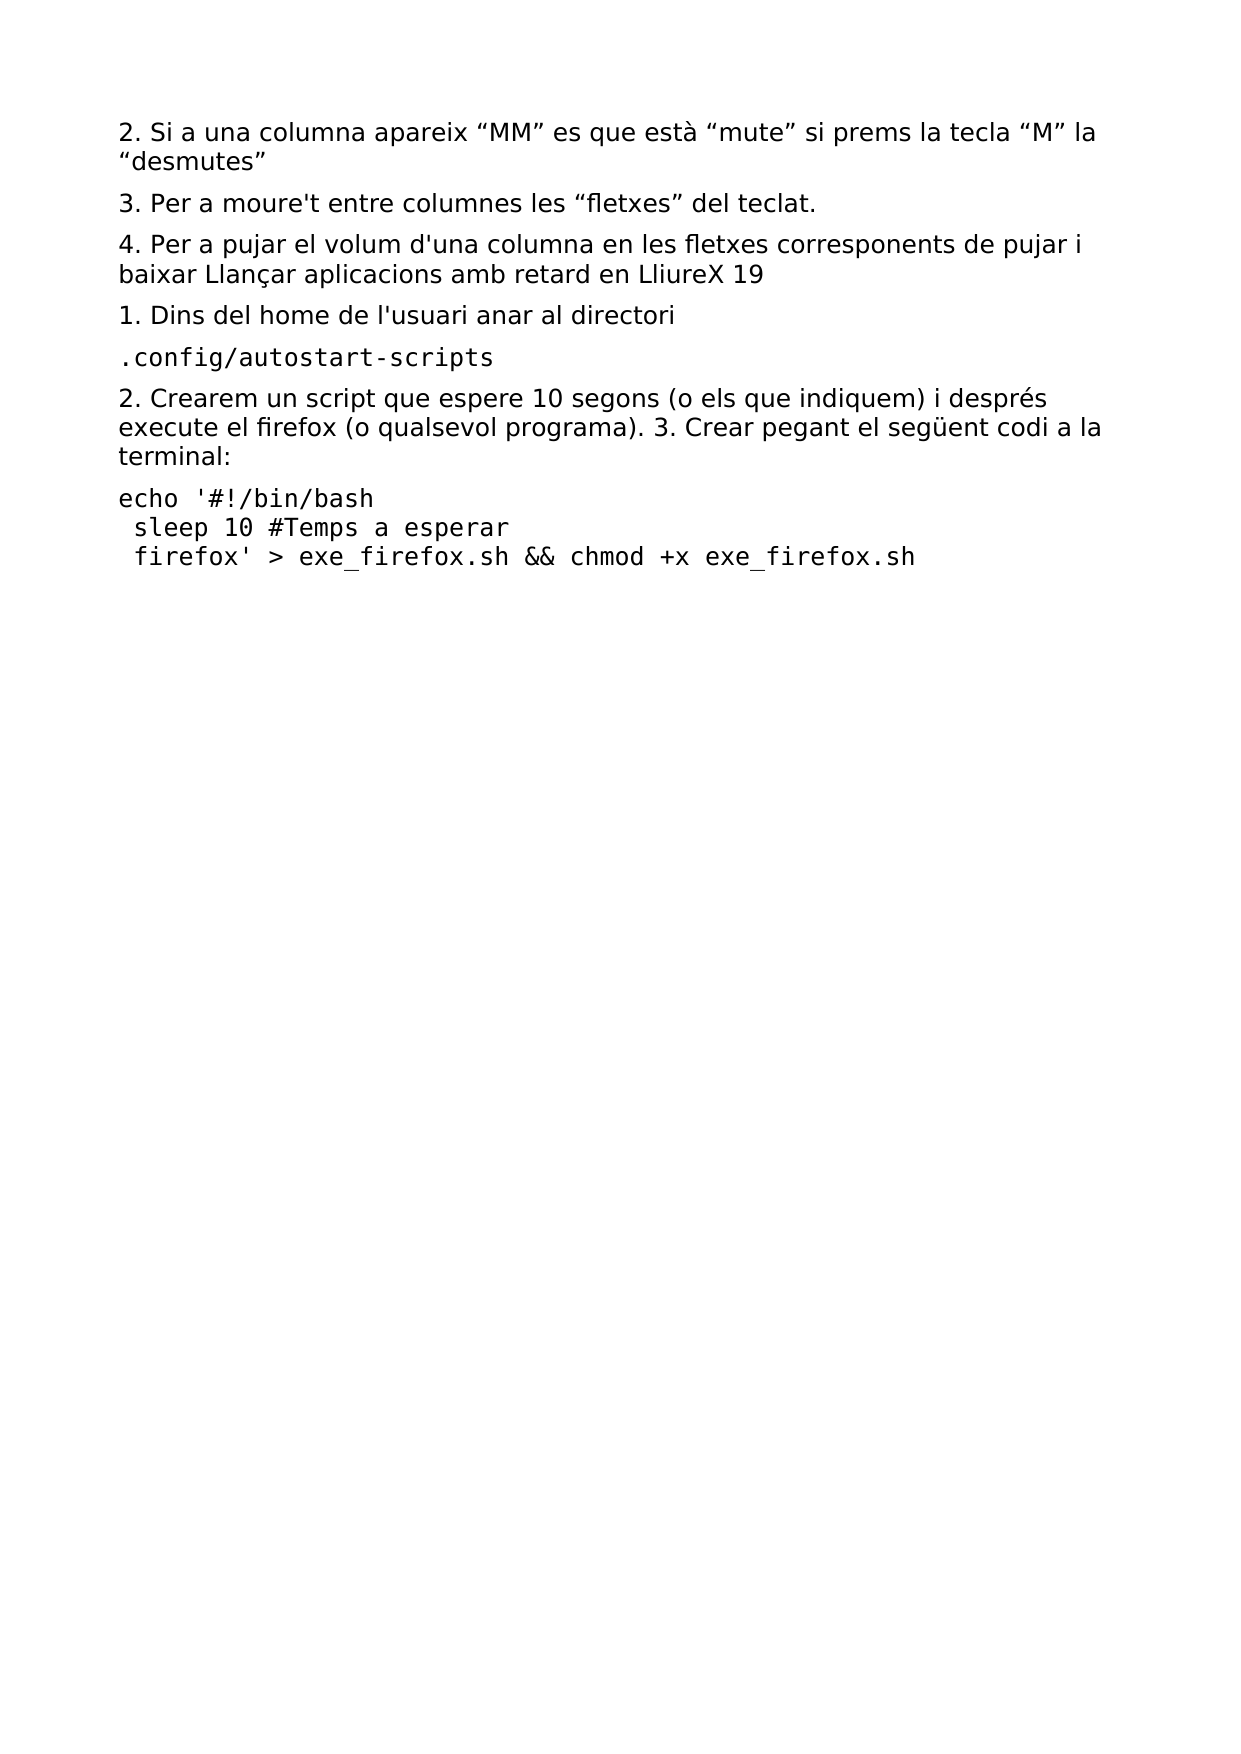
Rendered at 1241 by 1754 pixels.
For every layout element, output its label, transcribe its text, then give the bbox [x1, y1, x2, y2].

text 4. Per a pujar el volum d'una columna en les fletxes corresponents de pujar i baixar Llançar aplicacions amb retard en LliureX 19 [118, 231, 1122, 289]
text 1. Dins del home de l'usuari anar al directori [118, 301, 1122, 331]
text echo '#!/bin/bash sleep 10 #Temps a esperar firefox' > exe_firefox.sh && chmod +x exe_firefox.sh [118, 484, 1122, 572]
text .config/autostart-scripts [118, 343, 1122, 372]
text 2. Crearem un script que espere 10 segons (o els que indiquem) i després execute el firefox (o qualsevol programa). 3. Crear pegant el següent codi a la terminal: [118, 384, 1122, 472]
text 2. Si a una columna apareix “MM” es que està “mute” si prems la tecla “M” la “desmutes” [118, 118, 1122, 176]
text 3. Per a moure't entre columnes les “fletxes” del teclat. [118, 189, 1122, 218]
